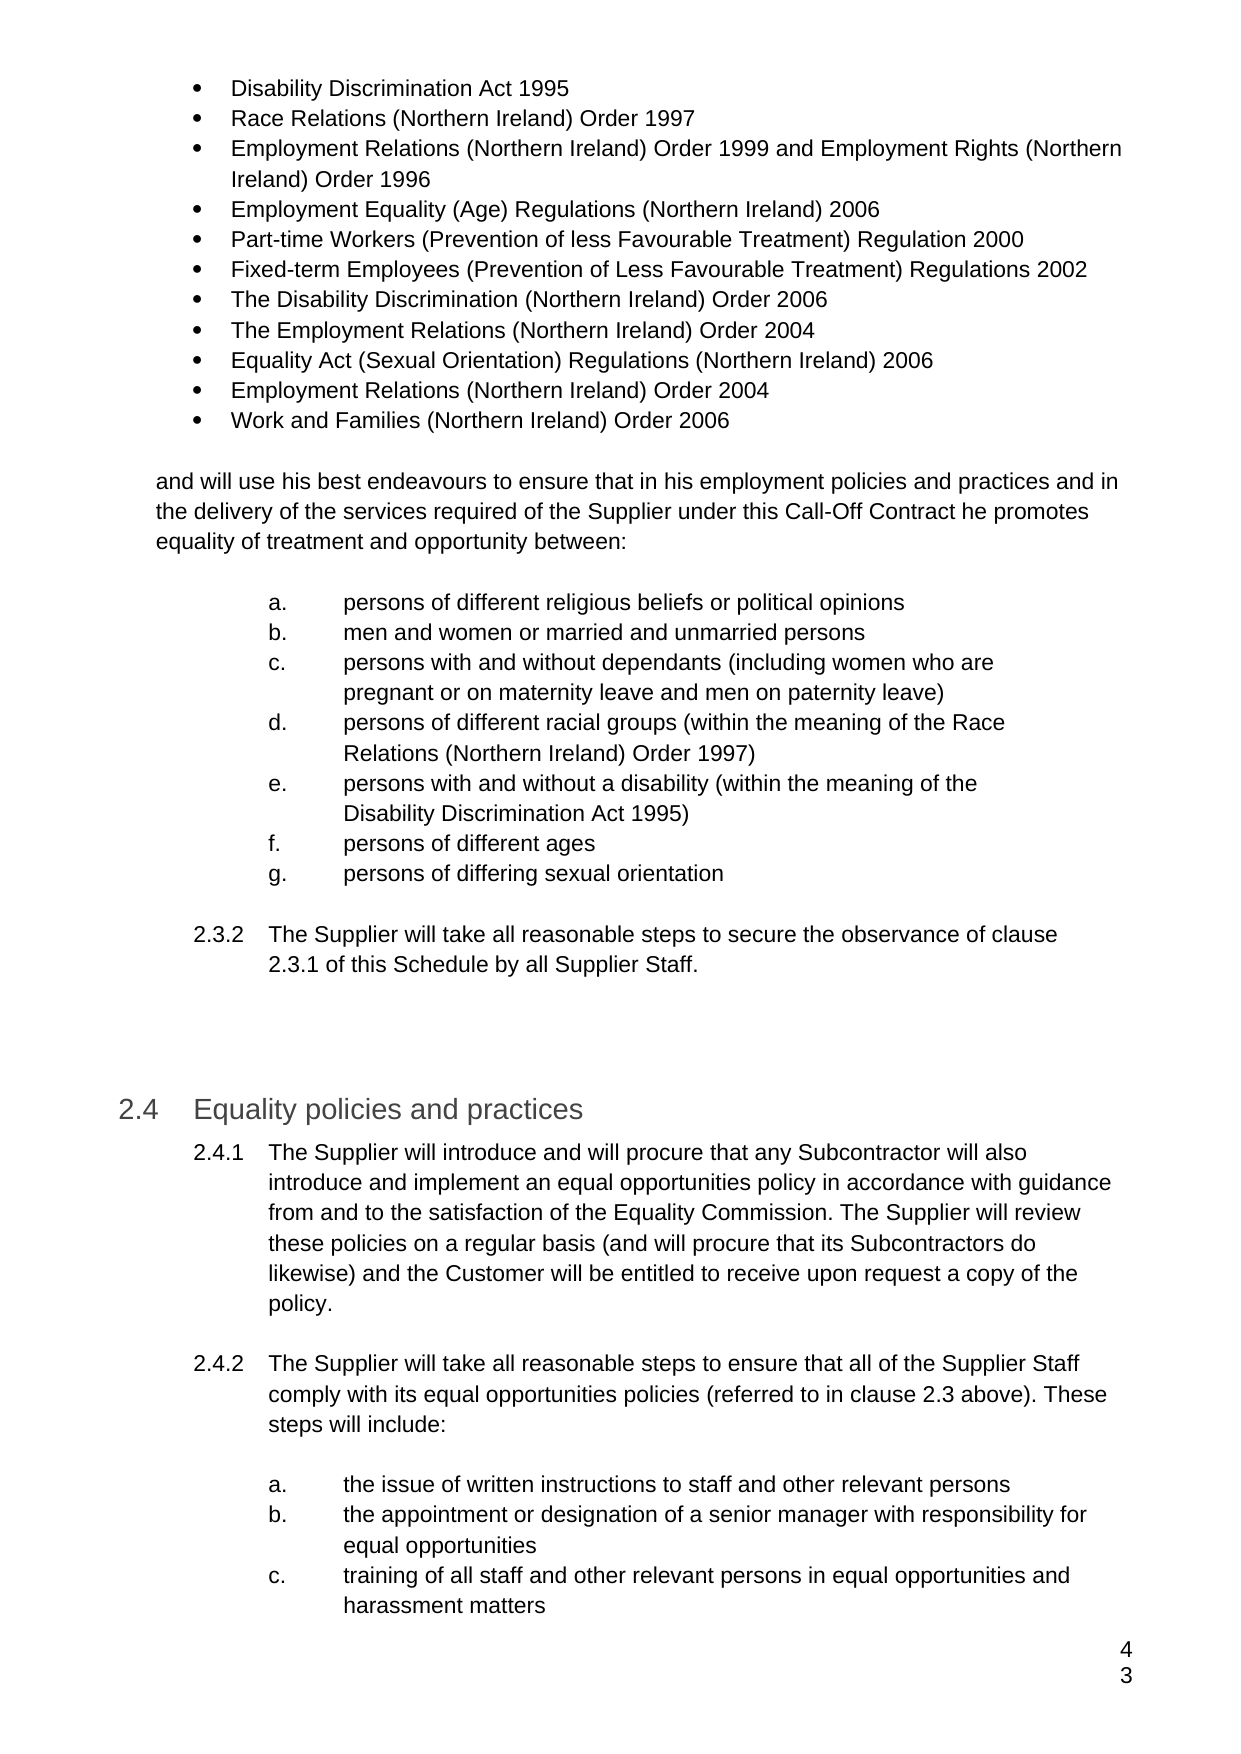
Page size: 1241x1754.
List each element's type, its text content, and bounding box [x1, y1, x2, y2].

list Disability Discrimination Act 1995 [193, 75, 1122, 101]
text c. training of all staff and other relevant persons in equal opportunities and harassment matters [268, 1562, 1122, 1618]
list Employment Relations (Northern Ireland) Order 2004 [193, 377, 1122, 403]
text Disability Discrimination Act 1995) [268, 800, 1122, 826]
subtitle 2.4 Equality policies and practices [118, 1092, 1122, 1126]
list The Employment Relations (Northern Ireland) Order 2004 [193, 317, 1122, 343]
text e. persons with and without a disability (within the meaning of the [193, 770, 1122, 796]
text a. the issue of written instructions to staff and other relevant persons [193, 1471, 1122, 1498]
list Work and Families (Northern Ireland) Order 2006 [193, 407, 1122, 434]
list Equality Act (Sexual Orientation) Regulations (Northern Ireland) 2006 [193, 347, 1122, 373]
list Fixed-term Employees (Prevention of Less Favourable Treatment) Regulations 2002 [193, 256, 1122, 283]
text 2.4.2 The Supplier will take all reasonable steps to ensure that all of the Supplier Staff comply with its equal opportunities policies (referred to in clause 2.3 above). These steps will include: [193, 1350, 1122, 1437]
text 2.3.1 of this Schedule by all Supplier Staff. [193, 951, 1122, 977]
text pregnant or on maternity leave and men on paternity leave) [268, 679, 1122, 706]
text c. persons with and without dependants (including women who are [193, 649, 1122, 675]
text a. persons of different religious beliefs or political opinions [193, 588, 1122, 615]
text Relations (Northern Ireland) Order 1997) [268, 739, 1122, 766]
text and will use his best endeavours to ensure that in his employment policies and practices and in the delivery of the services required of the Supplier under this Call-Off Contract he promotes equality of treatment and opportunity between: [156, 468, 1122, 554]
list Employment Relations (Northern Ireland) Order 1999 and Employment Rights (Northern Ireland) Order 1996 [193, 135, 1122, 192]
text 2.3.2 The Supplier will take all reasonable steps to secure the observance of clause [118, 921, 1122, 947]
text g. persons of differing sexual orientation [193, 860, 1122, 887]
text b. men and women or married and unmarried persons [193, 619, 1122, 645]
text d. persons of different racial groups (within the meaning of the Race [193, 709, 1122, 736]
text 2.4.1 The Supplier will introduce and will procure that any Subcontractor will also introduce and implement an equal opportunities policy in accordance with guidance from and to the satisfaction of the Equality Commission. The Supplier will review these policies on a regular basis (and will procure that its Subcontractors do likewise) and the Customer will be entitled to receive upon request a copy of the policy. [193, 1139, 1122, 1316]
list Race Relations (Northern Ireland) Order 1997 [193, 105, 1122, 132]
list Part-time Workers (Prevention of less Favourable Treatment) Regulation 2000 [193, 226, 1122, 252]
text b. the appointment or designation of a senior manager with responsibility for equal opportunities [268, 1501, 1122, 1558]
list Employment Equality (Age) Regulations (Northern Ireland) 2006 [193, 196, 1122, 222]
list The Disability Discrimination (Northern Ireland) Order 2006 [193, 286, 1122, 313]
text f. persons of different ages [193, 830, 1122, 857]
